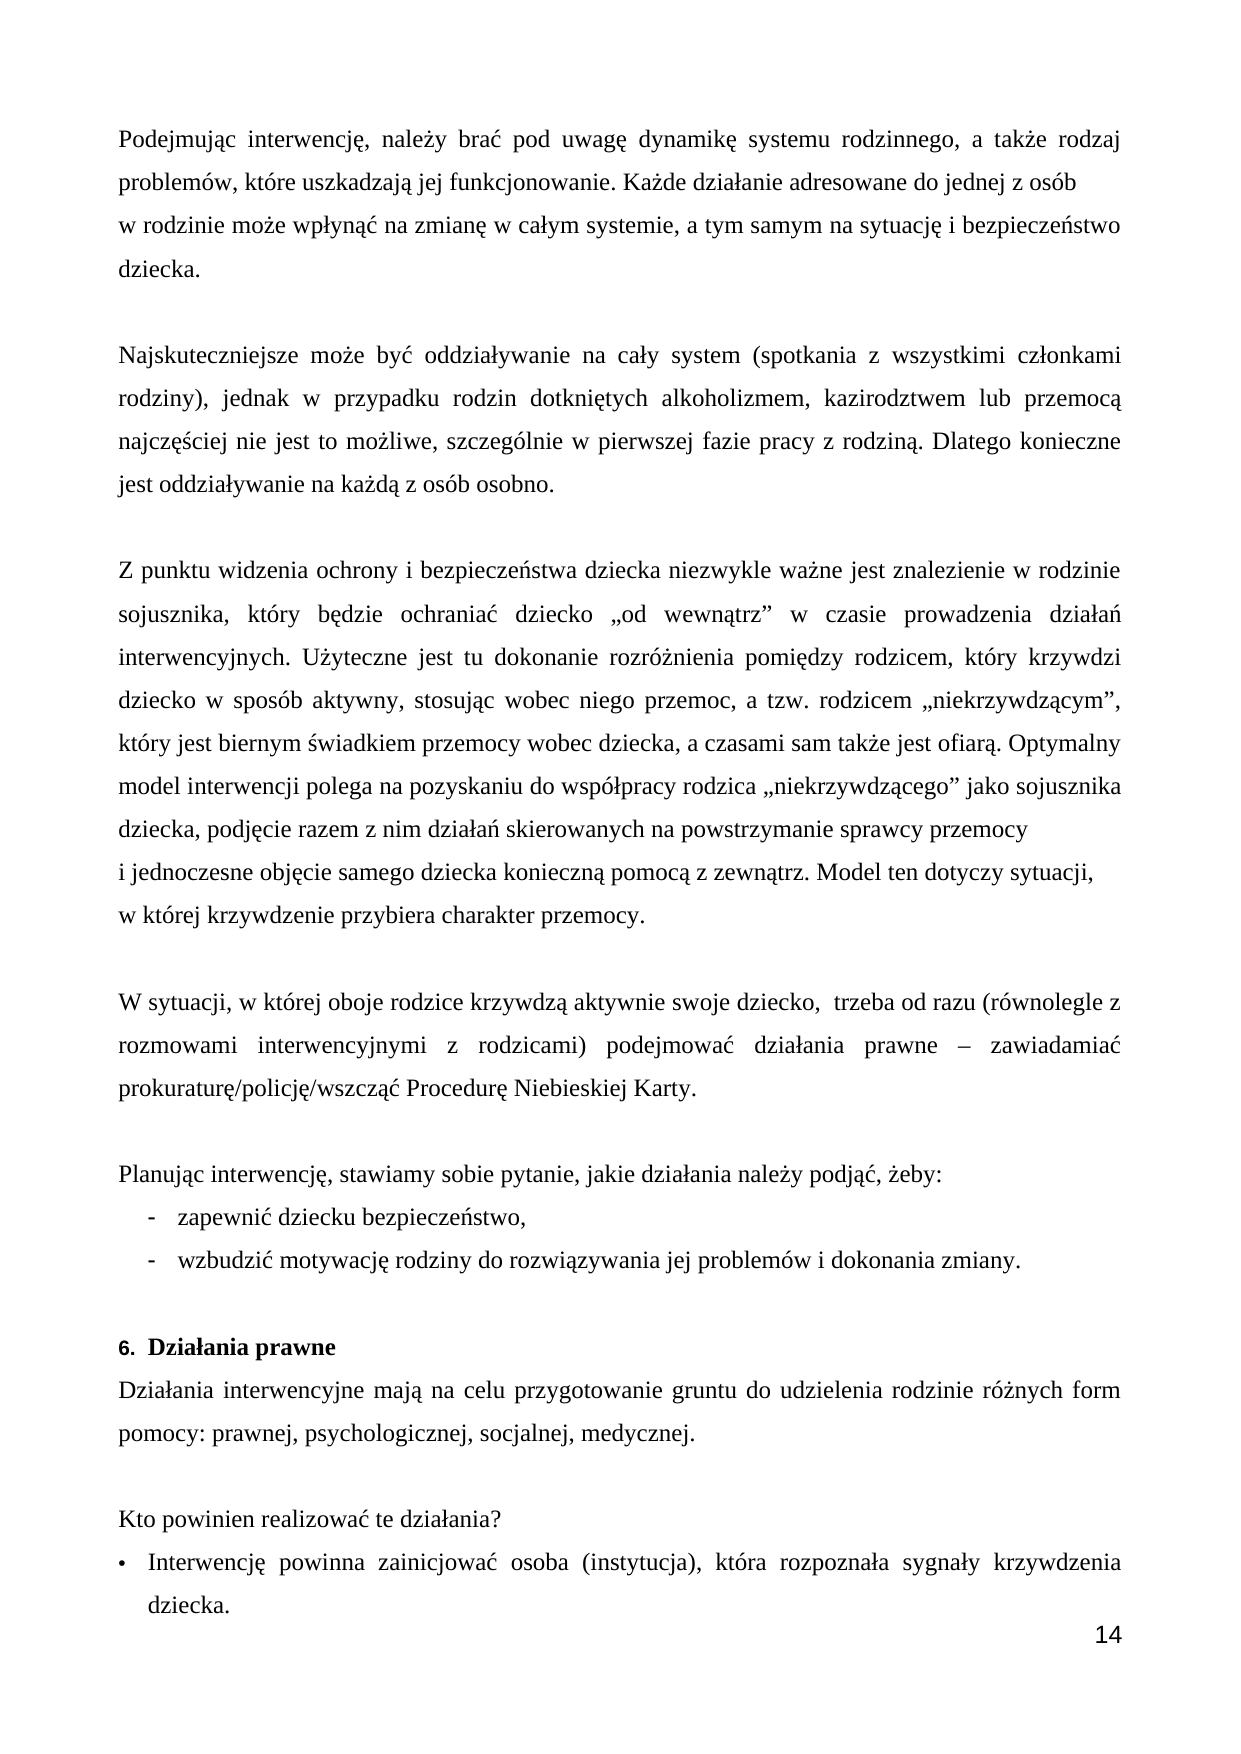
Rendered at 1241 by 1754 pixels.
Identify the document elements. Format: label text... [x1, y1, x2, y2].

list wzbudzić motywację rodziny do rozwiązywania jej problemów i dokonania zmiany. [148, 1246, 1122, 1274]
text Z punktu widzenia ochrony i bezpieczeństwa dziecka niezwykle ważne jest znalezienie w rodzinie sojusznika, który będzie ochraniać dziecko „od wewnątrz” w czasie prowadzenia działań interwencyjnych. Użyteczne jest tu dokonanie rozróżnienia pomiędzy rodzicem, który krzywdzi dziecko w sposób aktywny, stosując wobec niego przemoc, a tzw. rodzicem „niekrzywdzącym”, który jest biernym świadkiem przemocy wobec dziecka, a czasami sam także jest ofiarą. Optymalny model interwencji polega na pozyskaniu do współpracy rodzica „niekrzywdzącego” jako sojusznika dziecka, podjęcie razem z nim działań skierowanych na powstrzymanie sprawcy przemocy [118, 556, 1122, 843]
text Planując interwencję, stawiamy sobie pytanie, jakie działania należy podjąć, żeby: [118, 1159, 1122, 1188]
text W sytuacji, w której oboje rodzice krzywdzą aktywnie swoje dziecko, trzeba od razu (równolegle z rozmowami interwencyjnymi z rodzicami) podejmować działania prawne – zawiadamiać prokuraturę/policję/wszcząć Procedurę Niebieskiej Karty. [118, 987, 1122, 1102]
text w rodzinie może wpłynąć na zmianę w całym systemie, a tym samym na sytuację i bezpieczeństwo dziecka. [118, 211, 1122, 282]
list Interwencję powinna zainicjować osoba (instytucja), która rozpoznała sygnały krzywdzenia dziecka. [118, 1547, 1122, 1619]
list Działania prawne [118, 1332, 1122, 1361]
text Działania interwencyjne mają na celu przygotowanie gruntu do udzielenia rodzinie różnych form pomocy: prawnej, psychologicznej, socjalnej, medycznej. [118, 1375, 1122, 1447]
text Najskuteczniejsze może być oddziaływanie na cały system (spotkania z wszystkimi członkami rodziny), jednak w przypadku rodzin dotkniętych alkoholizmem, kazirodztwem lub przemocą najczęściej nie jest to możliwe, szczególnie w pierwszej fazie pracy z rodziną. Dlatego konieczne jest oddziaływanie na każdą z osób osobno. [118, 340, 1122, 498]
text i jednoczesne objęcie samego dziecka konieczną pomocą z zewnątrz. Model ten dotyczy sytuacji, [118, 857, 1122, 886]
text w której krzywdzenie przybiera charakter przemocy. [118, 901, 1122, 929]
text Podejmując interwencję, należy brać pod uwagę dynamikę systemu rodzinnego, a także rodzaj problemów, które uszkadzają jej funkcjonowanie. Każde działanie adresowane do jednej z osób [118, 124, 1122, 196]
text Kto powinien realizować te działania? [118, 1504, 1122, 1533]
list zapewnić dziecku bezpieczeństwo, [148, 1202, 1122, 1231]
